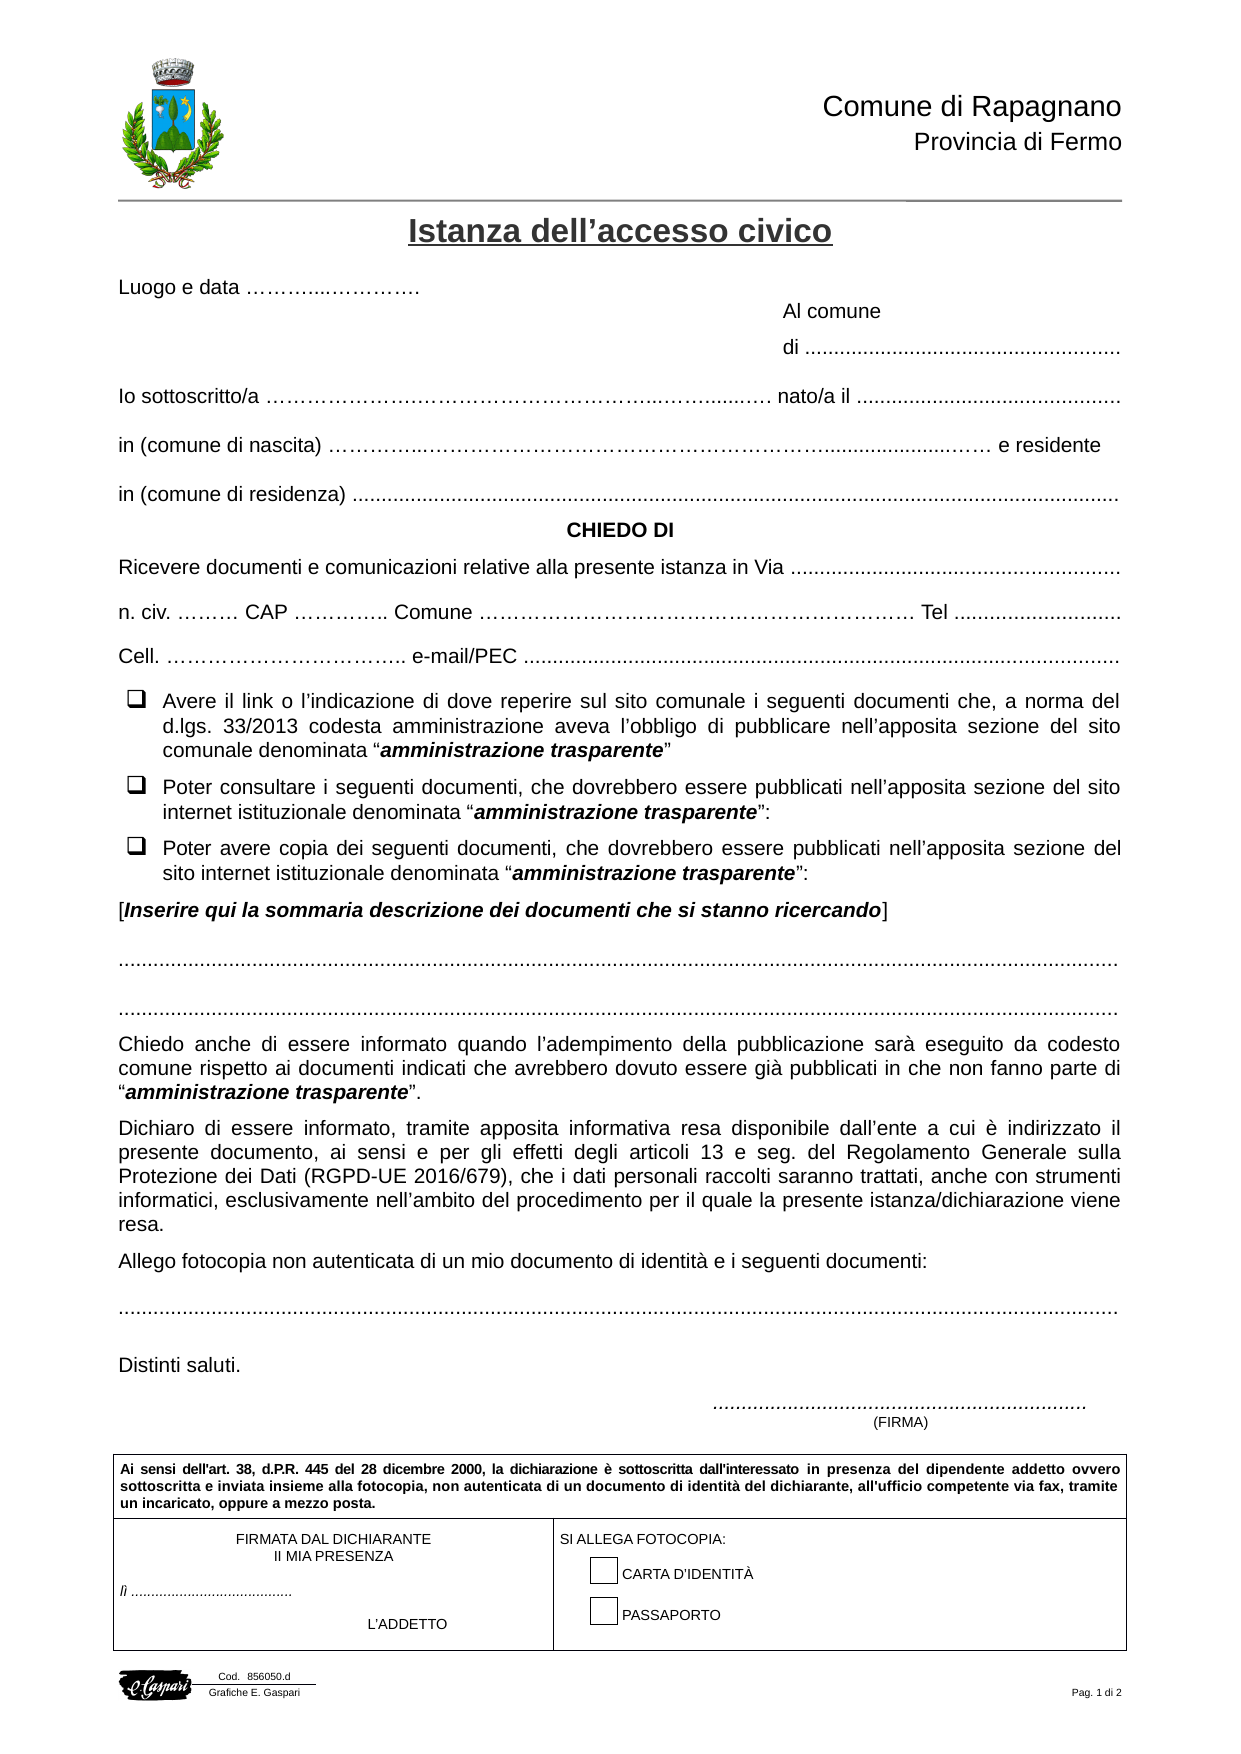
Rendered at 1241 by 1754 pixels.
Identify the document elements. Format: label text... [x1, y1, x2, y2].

list Poter consultare i seguenti documenti, che dovrebbero essere pubblicati nell’apposita sezione del sito internet istituzionale denominata “amministrazione trasparente”: [125, 774, 1122, 823]
text Cell. …………………………….. e-mail/PEC [118, 644, 1122, 668]
text in (comune di residenza) [118, 482, 1122, 506]
text [Inserire qui la sommaria descrizione dei documenti che si stanno ricercando] [118, 897, 1122, 921]
table_header Ai sensi dell'art. 38, d.P.R. 445 del 28 dicembre 2000, la dichiarazione è sottoscritta dall'interessato in presenza del dipendente addetto ovvero sottoscritta e inviata insieme alla fotocopia, non autenticata di un documento di identità del dichiarante, all'ufficio competente via fax, tramite un incaricato, oppure a mezzo posta. [114, 1455, 1126, 1517]
text Distinti saluti. [118, 1353, 1122, 1377]
text Allego fotocopia non autenticata di un mio documento di identità e i seguenti documenti: [118, 1248, 1122, 1272]
text Comune di Rapagnano [224, 89, 1122, 122]
text (FIRMA) [679, 1413, 1122, 1430]
list Poter avere copia dei seguenti documenti, che dovrebbero essere pubblicati nell’apposita sezione del sito internet istituzionale denominata “amministrazione trasparente”: [125, 836, 1122, 885]
text in (comune di nascita) …………...…………………………………………………......................…… e residente [118, 433, 1122, 457]
picture [118, 1669, 192, 1701]
text CHIEDO DI [118, 518, 1122, 542]
text Al comune [783, 298, 1122, 322]
text Provincia di Fermo [224, 127, 1122, 156]
table_cell SI ALLEGA FOTOCOPIA: CARTA D’IDENTITÀ PASSAPORTO [554, 1519, 1126, 1649]
text Chiedo anche di essere informato quando l’adempimento della pubblicazione sarà eseguito da codesto comune rispetto ai documenti indicati che avrebbero dovuto essere già pubblicati in che non fanno parte di “amministrazione trasparente”. [118, 1032, 1122, 1104]
subtitle Istanza dell’accesso civico [118, 211, 1122, 249]
text Luogo e data ………....…………. [118, 274, 1122, 298]
text Dichiaro di essere informato, tramite apposita informativa resa disponibile dall’ente a cui è indirizzato il presente documento, ai sensi e per gli effetti degli articoli 13 e seg. del Regolamento Generale sulla Protezione dei Dati (RGPD-UE 2016/679), che i dati personali raccolti saranno trattati, anche con strumenti informatici, esclusivamente nell’ambito del procedimento per il quale la presente istanza/dichiarazione viene resa. [118, 1116, 1122, 1236]
list Avere il link o l’indicazione di dove reperire sul sito comunale i seguenti documenti che, a norma del d.lgs. 33/2013 codesta amministrazione aveva l’obbligo di pubblicare nell’apposita sezione del sito comunale denominata “amministrazione trasparente” [125, 689, 1122, 762]
text n. civ. ……… CAP ………….. Comune ……………………………………………………… Tel [118, 599, 1122, 623]
text ................................................................. [679, 1389, 1122, 1413]
table_cell FIRMATA DAL DICHIARANTE II MIA PRESENZA lì ........................................ L’ADDETTO [114, 1519, 553, 1649]
text Ricevere documenti e comunicazioni relative alla presente istanza in Via [118, 555, 1122, 579]
text Io sottoscritto/a ………………….……………………………...…….......…. nato/a il [118, 384, 1122, 408]
picture [122, 58, 224, 189]
text di [783, 335, 1122, 359]
